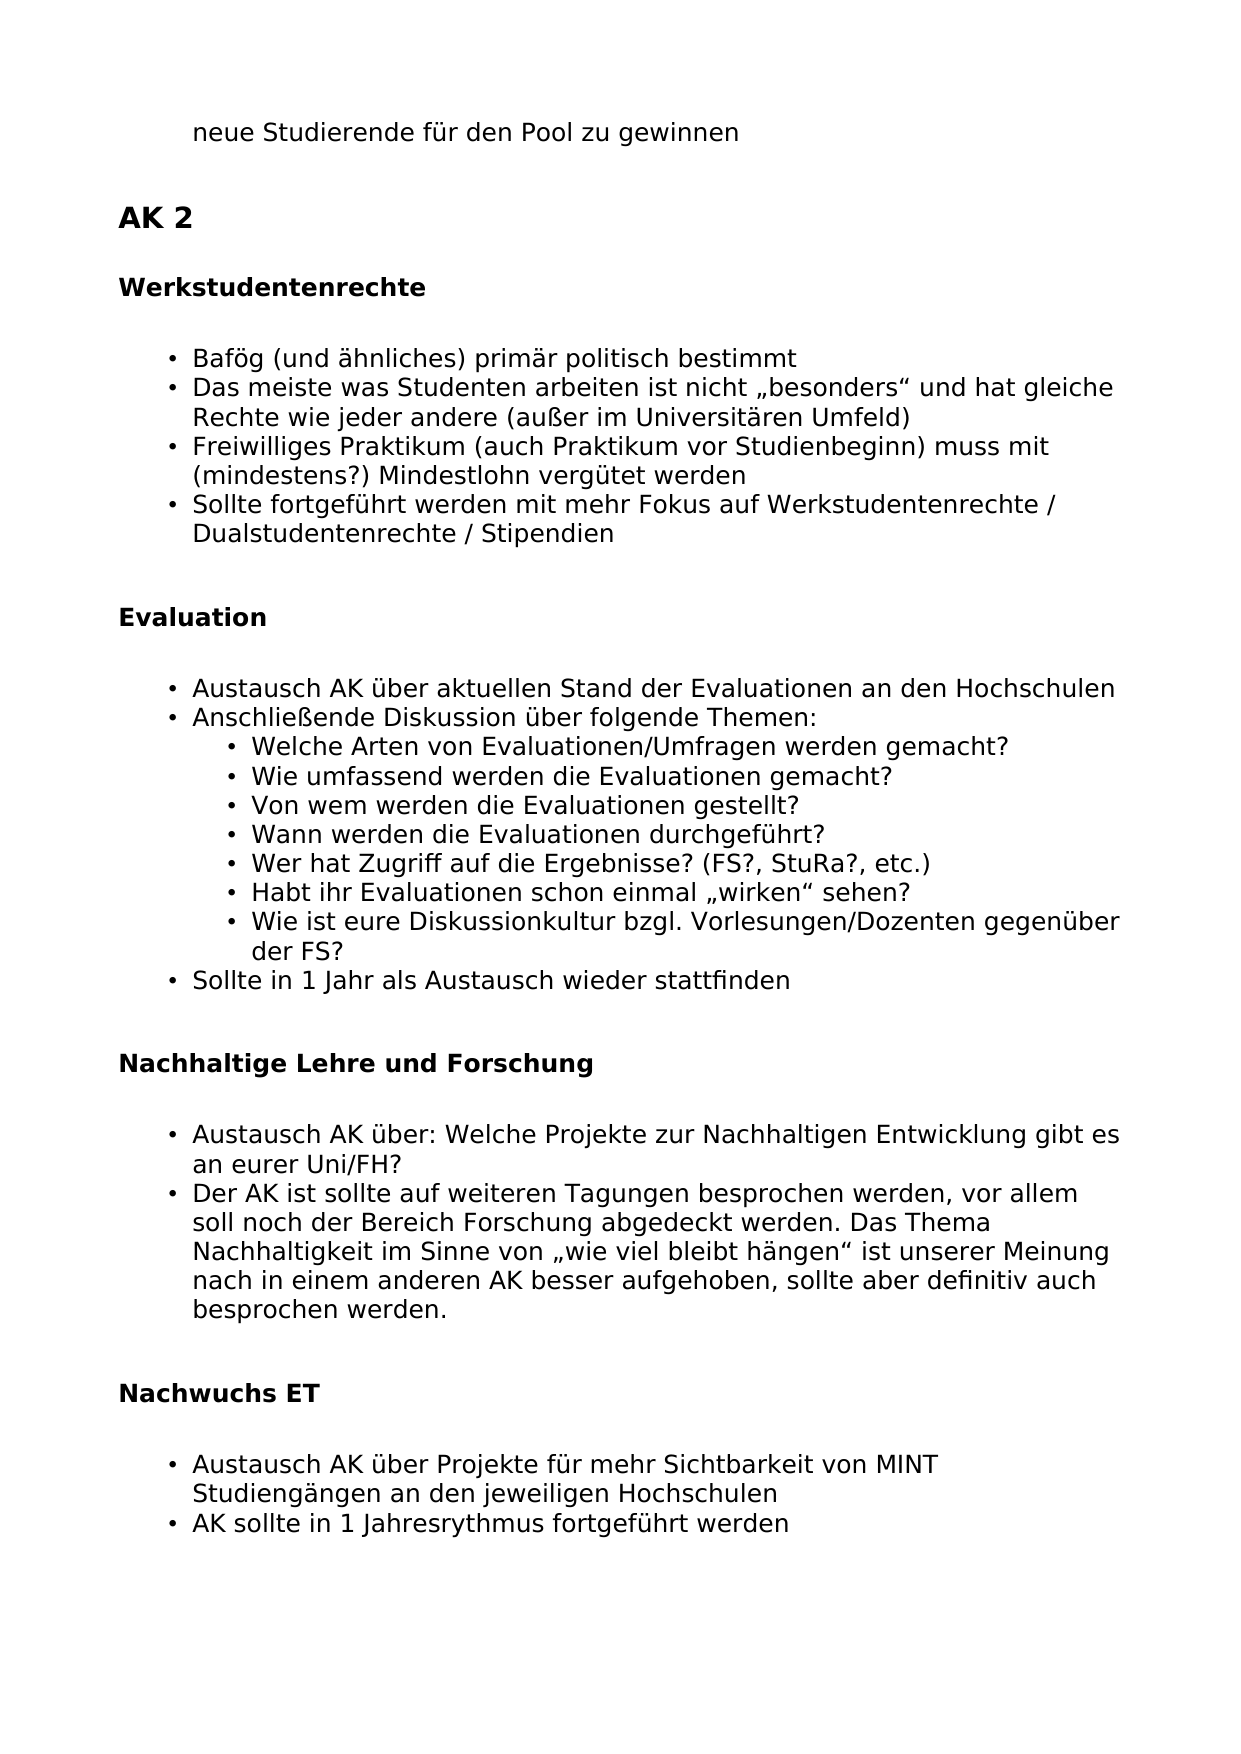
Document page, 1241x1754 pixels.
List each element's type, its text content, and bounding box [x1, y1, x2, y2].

list Habt ihr Evaluationen schon einmal „wirken“ sehen? [236, 878, 1122, 907]
list Wann werden die Evaluationen durchgeführt? [236, 820, 1122, 849]
list Welche Arten von Evaluationen/Umfragen werden gemacht? [236, 732, 1122, 762]
subtitle Werkstudentenrechte [118, 273, 1122, 302]
list AK sollte in 1 Jahresrythmus fortgeführt werden [177, 1509, 1122, 1538]
list Bafög (und ähnliches) primär politisch bestimmt [177, 344, 1122, 373]
list Freiwilliges Praktikum (auch Praktikum vor Studienbeginn) muss mit (mindestens?) Mindestlohn vergütet werden [177, 432, 1122, 490]
subtitle AK 2 [118, 202, 1122, 236]
list Anschließende Diskussion über folgende Themen: [177, 703, 1122, 732]
list Wie umfassend werden die Evaluationen gemacht? [236, 762, 1122, 791]
list Austausch AK über Projekte für mehr Sichtbarkeit von MINT Studiengängen an den jeweiligen Hochschulen [177, 1450, 1122, 1509]
list neue Studierende für den Pool zu gewinnen [177, 118, 1122, 147]
list Wie ist eure Diskussionkultur bzgl. Vorlesungen/Dozenten gegenüber der FS? [236, 907, 1122, 966]
list Von wem werden die Evaluationen gestellt? [236, 791, 1122, 820]
list Austausch AK über: Welche Projekte zur Nachhaltigen Entwicklung gibt es an eurer Uni/FH? [177, 1121, 1122, 1179]
subtitle Nachhaltige Lehre und Forschung [118, 1049, 1122, 1079]
subtitle Nachwuchs ET [118, 1379, 1122, 1408]
list Sollte in 1 Jahr als Austausch wieder stattfinden [177, 966, 1122, 995]
list Das meiste was Studenten arbeiten ist nicht „besonders“ und hat gleiche Rechte wie jeder andere (außer im Universitären Umfeld) [177, 373, 1122, 432]
list Der AK ist sollte auf weiteren Tagungen besprochen werden, vor allem soll noch der Bereich Forschung abgedeckt werden. Das Thema Nachhaltigkeit im Sinne von „wie viel bleibt hängen“ ist unserer Meinung nach in einem anderen AK besser aufgehoben, sollte aber definitiv auch besprochen werden. [177, 1179, 1122, 1325]
list Wer hat Zugriff auf die Ergebnisse? (FS?, StuRa?, etc.) [236, 849, 1122, 878]
list Austausch AK über aktuellen Stand der Evaluationen an den Hochschulen [177, 674, 1122, 703]
subtitle Evaluation [118, 603, 1122, 632]
list Sollte fortgeführt werden mit mehr Fokus auf Werkstudentenrechte / Dualstudentenrechte / Stipendien [177, 490, 1122, 548]
